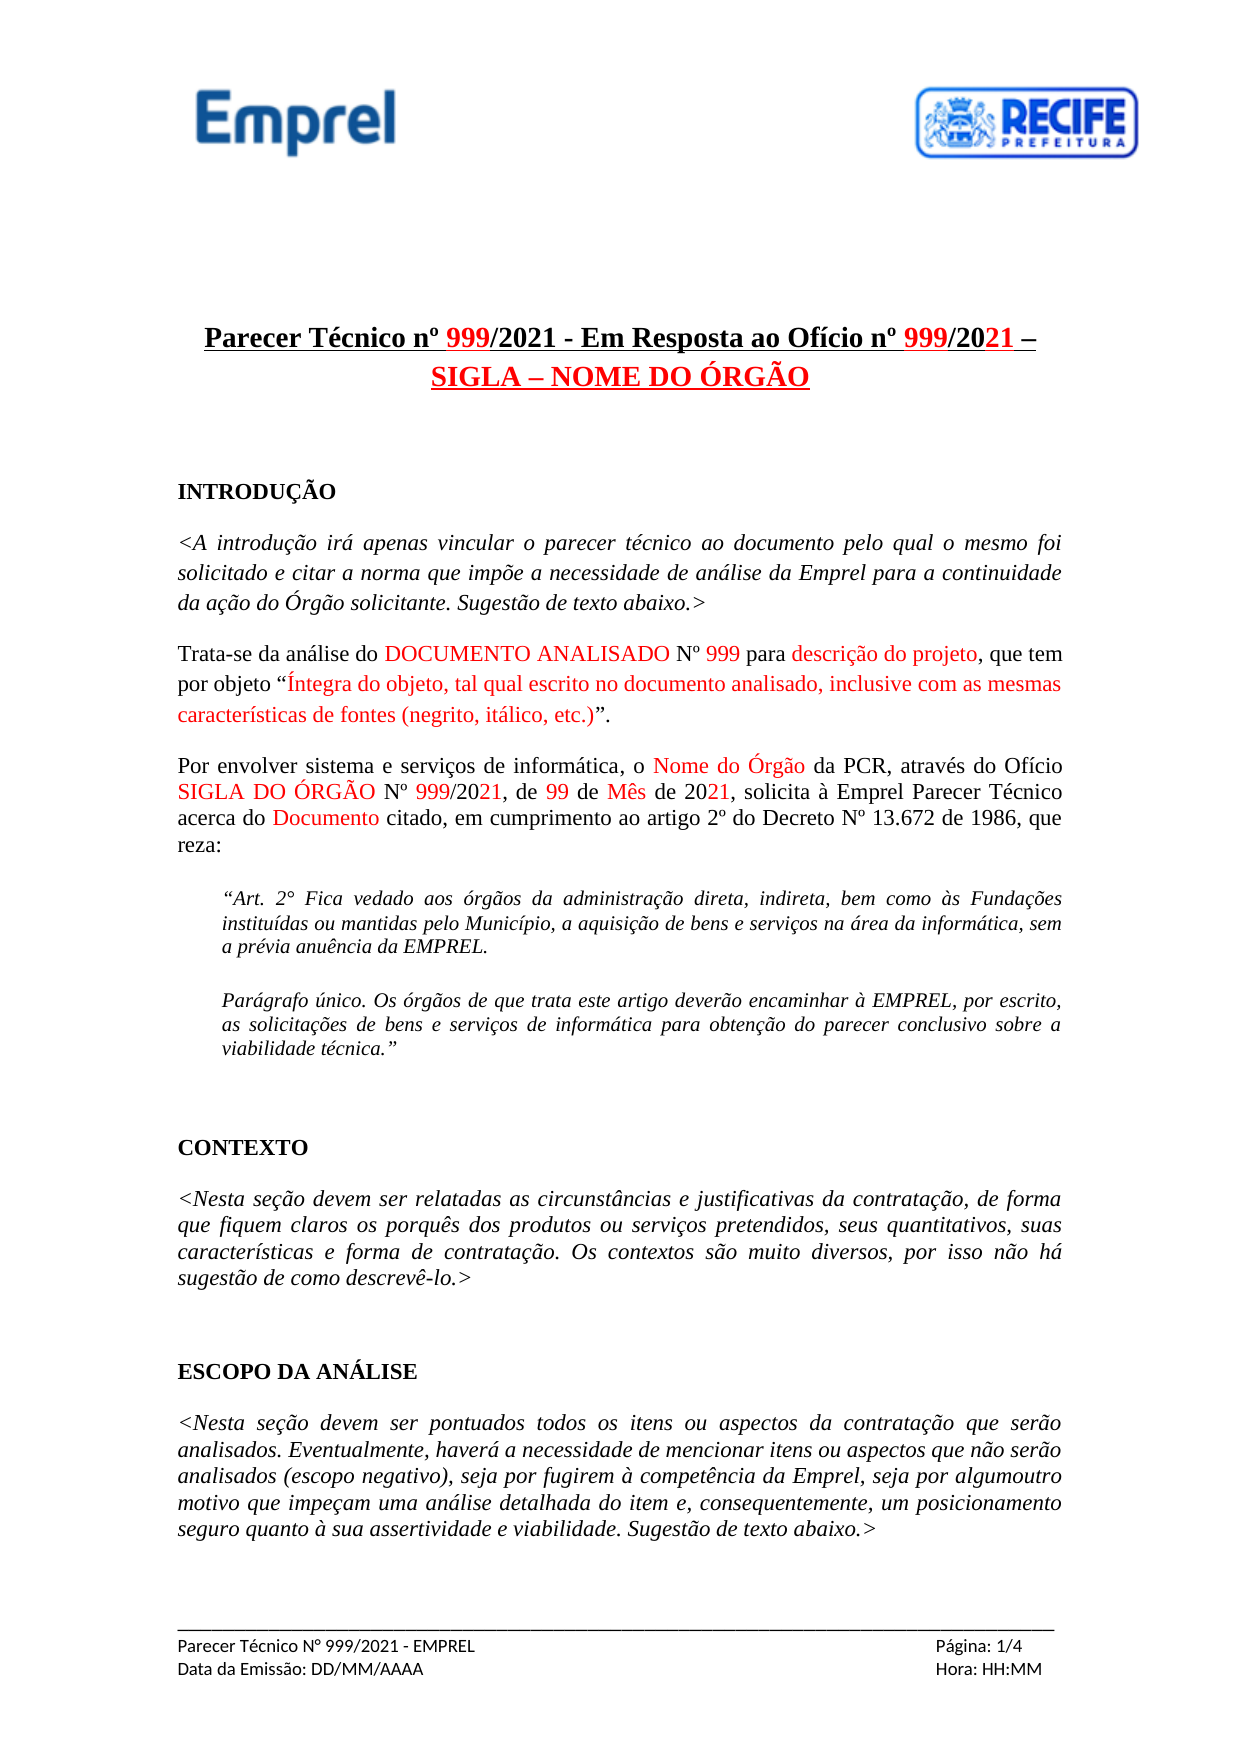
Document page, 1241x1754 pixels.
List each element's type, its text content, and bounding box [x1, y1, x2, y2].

picture [177, 73, 1148, 177]
text Parecer Técnico nº 999/2021 - Em Resposta ao Ofício nº 999/2021 – SIGLA – NOME DO ÓRGÃO [177, 321, 1063, 393]
text CONTEXTO [177, 1134, 1063, 1160]
text Trata-se da análise do DOCUMENTO ANALISADO Nº 999 para descrição do projeto, que tem por objeto “Íntegra do objeto, tal qual escrito no documento analisado, inclusive com as mesmas características de fontes (negrito, itálico, etc.)”. [177, 640, 1063, 727]
text “Art. 2° Fica vedado aos órgãos da administração direta, indireta, bem como às Fundações instituídas ou mantidas pelo Município, a aquisição de bens e serviços na área da informática, sem a prévia anuência da EMPREL. [222, 886, 1063, 958]
text <Nesta seção devem ser pontuados todos os itens ou aspectos da contratação que serão analisados. Eventualmente, haverá a necessidade de mencionar itens ou aspectos que não serão analisados (escopo negativo), seja por fugirem à competência da Emprel, seja por algumoutro motivo que impeçam uma análise detalhada do item e, consequentemente, um posicionamento seguro quanto à sua assertividade e viabilidade. Sugestão de texto abaixo.> [177, 1409, 1063, 1541]
text <Nesta seção devem ser relatadas as circunstâncias e justificativas da contratação, de forma que fiquem claros os porquês dos produtos ou serviços pretendidos, seus quantitativos, suas características e forma de contratação. Os contextos são muito diversos, por isso não há sugestão de como descrevê-lo.> [177, 1185, 1063, 1290]
text ESCOPO DA ANÁLISE [177, 1358, 1063, 1385]
text <A introdução irá apenas vincular o parecer técnico ao documento pelo qual o mesmo foi solicitado e citar a norma que impõe a necessidade de análise da Emprel para a continuidade da ação do Órgão solicitante. Sugestão de texto abaixo.> [177, 529, 1063, 616]
text Por envolver sistema e serviços de informática, o Nome do Órgão da PCR, através do Ofício SIGLA DO ÓRGÃO Nº 999/2021, de 99 de Mês de 2021, solicita à Emprel Parecer Técnico acerca do Documento citado, em cumprimento ao artigo 2º do Decreto Nº 13.672 de 1986, que reza: [177, 752, 1063, 857]
text Parágrafo único. Os órgãos de que trata este artigo deverão encaminhar à EMPREL, por escrito, as solicitações de bens e serviços de informática para obtenção do parecer conclusivo sobre a viabilidade técnica.” [222, 988, 1063, 1060]
text INTRODUÇÃO [177, 478, 1063, 504]
